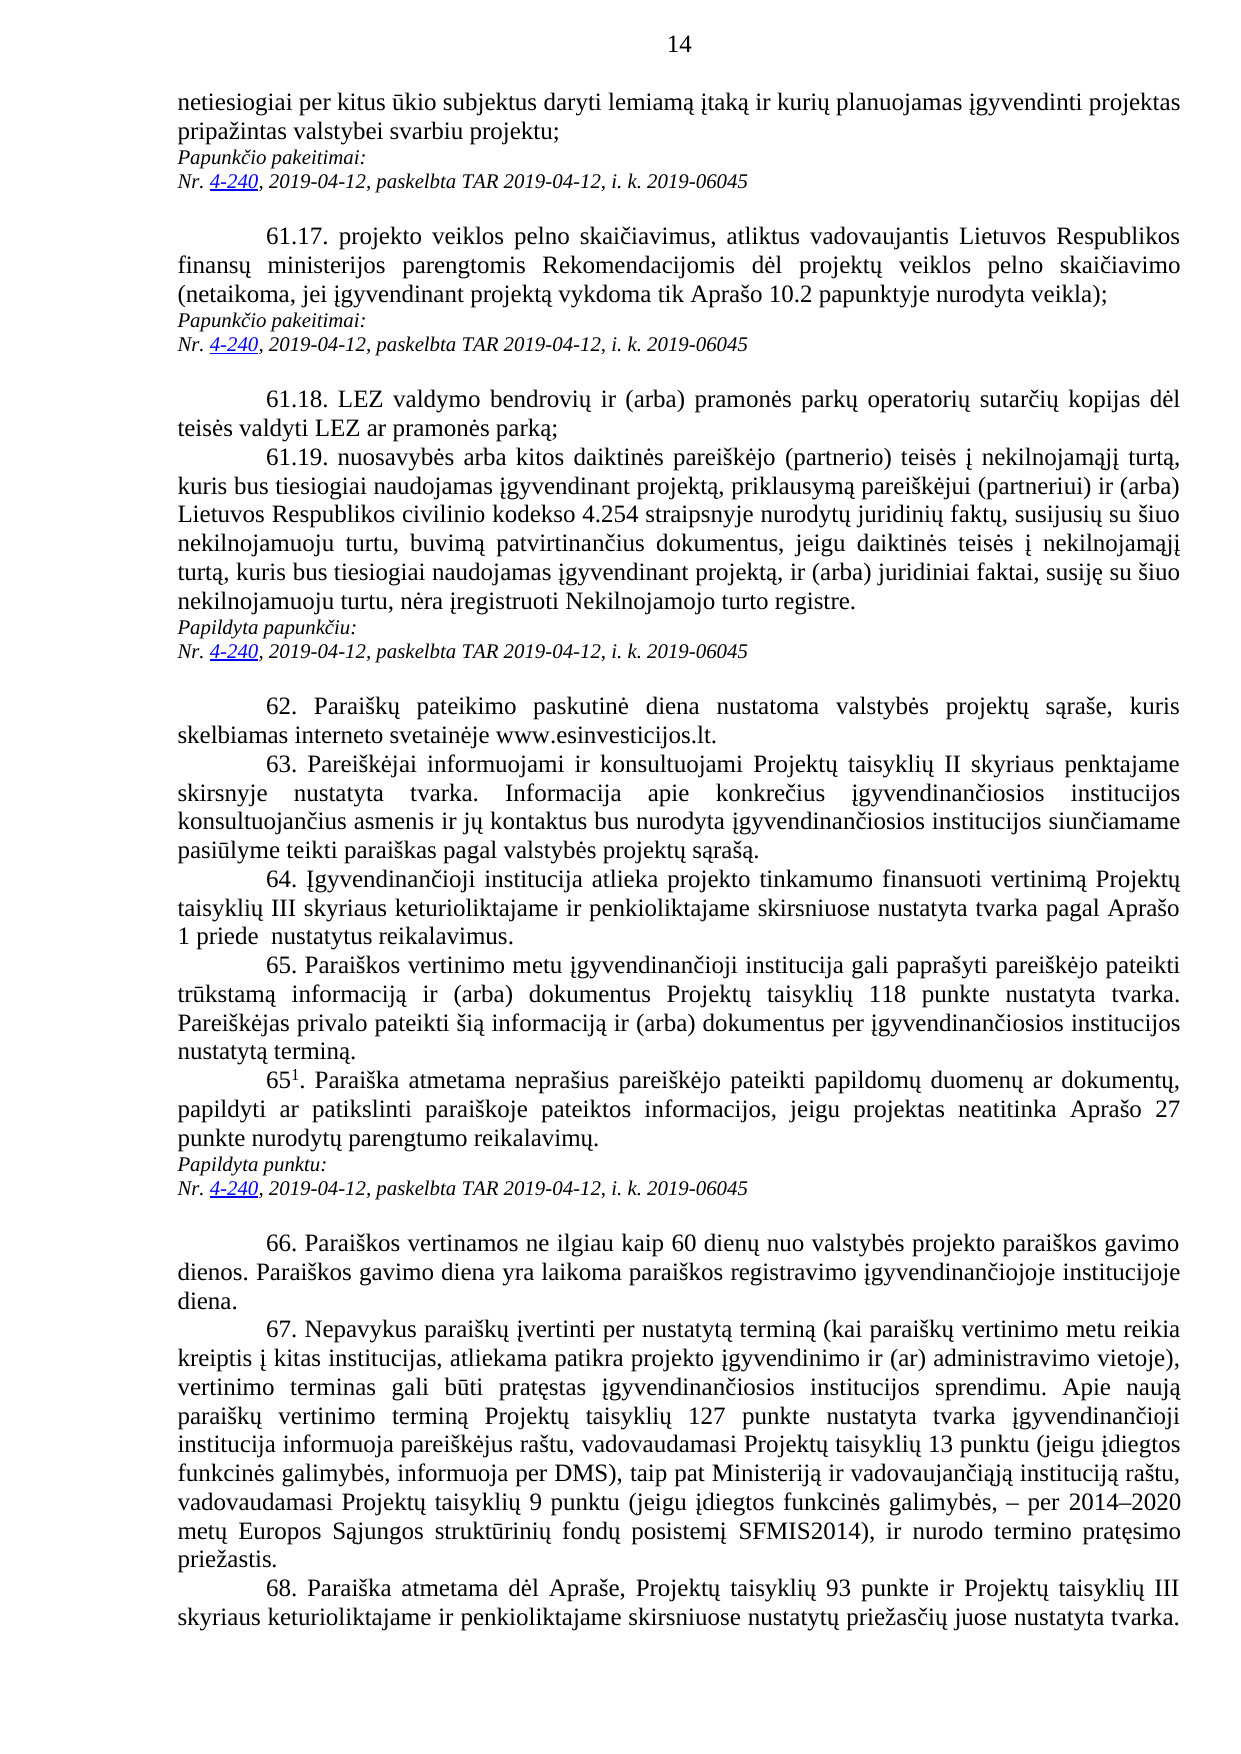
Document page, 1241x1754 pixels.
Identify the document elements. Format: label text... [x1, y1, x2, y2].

text 651. Paraiška atmetama neprašius pareiškėjo pateikti papildomų duomenų ar dokumentų, papildyti ar patikslinti paraiškoje pateiktos informacijos, jeigu projektas neatitinka Aprašo 27 punkte nurodytų parengtumo reikalavimų. [177, 1065, 1181, 1151]
text Nr. 4-240, 2019-04-12, paskelbta TAR 2019-04-12, i. k. 2019-06045 [177, 1176, 1181, 1199]
text 65. Paraiškos vertinimo metu įgyvendinančioji institucija gali paprašyti pareiškėjo pateikti trūkstamą informaciją ir (arba) dokumentus Projektų taisyklių 118 punkte nustatyta tvarka. Pareiškėjas privalo pateikti šią informaciją ir (arba) dokumentus per įgyvendinančiosios institucijos nustatytą terminą. [177, 950, 1181, 1065]
text 64. Įgyvendinančioji institucija atlieka projekto tinkamumo finansuoti vertinimą Projektų taisyklių III skyriaus keturioliktajame ir penkioliktajame skirsniuose nustatyta tvarka pagal Aprašo 1 priede nustatytus reikalavimus. [177, 864, 1181, 950]
text Nr. 4-240, 2019-04-12, paskelbta TAR 2019-04-12, i. k. 2019-06045 [177, 332, 1181, 356]
text 63. Pareiškėjai informuojami ir konsultuojami Projektų taisyklių II skyriaus penktajame skirsnyje nustatyta tvarka. Informacija apie konkrečius įgyvendinančiosios institucijos konsultuojančius asmenis ir jų kontaktus bus nurodyta įgyvendinančiosios institucijos siunčiamame pasiūlyme teikti paraiškas pagal valstybės projektų sąrašą. [177, 749, 1181, 864]
text 66. Paraiškos vertinamos ne ilgiau kaip 60 dienų nuo valstybės projekto paraiškos gavimo dienos. Paraiškos gavimo diena yra laikoma paraiškos registravimo įgyvendinančiojoje institucijoje diena. [177, 1228, 1181, 1314]
text 61.18. LEZ valdymo bendrovių ir (arba) pramonės parkų operatorių sutarčių kopijas dėl teisės valdyti LEZ ar pramonės parką; [177, 384, 1181, 442]
text Papunkčio pakeitimai: [177, 308, 1181, 332]
text 68. Paraiška atmetama dėl Apraše, Projektų taisyklių 93 punkte ir Projektų taisyklių III skyriaus keturioliktajame ir penkioliktajame skirsniuose nustatytų priežasčių juose nustatyta tvarka. [177, 1573, 1181, 1631]
text Nr. 4-240, 2019-04-12, paskelbta TAR 2019-04-12, i. k. 2019-06045 [177, 169, 1181, 193]
text 61.17. projekto veiklos pelno skaičiavimus, atliktus vadovaujantis Lietuvos Respublikos finansų ministerijos parengtomis Rekomendacijomis dėl projektų veiklos pelno skaičiavimo (netaikoma, jei įgyvendinant projektą vykdoma tik Aprašo 10.2 papunktyje nurodyta veikla); [177, 221, 1181, 308]
text Nr. 4-240, 2019-04-12, paskelbta TAR 2019-04-12, i. k. 2019-06045 [177, 639, 1181, 663]
text Papildyta papunkčiu: [177, 614, 1181, 639]
text Papildyta punktu: [177, 1151, 1181, 1176]
text 61.19. nuosavybės arba kitos daiktinės pareiškėjo (partnerio) teisės į nekilnojamąjį turtą, kuris bus tiesiogiai naudojamas įgyvendinant projektą, priklausymą pareiškėjui (partneriui) ir (arba) Lietuvos Respublikos civilinio kodekso 4.254 straipsnyje nurodytų juridinių faktų, susijusių su šiuo nekilnojamuoju turtu, buvimą patvirtinančius dokumentus, jeigu daiktinės teisės į nekilnojamąjį turtą, kuris bus tiesiogiai naudojamas įgyvendinant projektą, ir (arba) juridiniai faktai, susiję su šiuo nekilnojamuoju turtu, nėra įregistruoti Nekilnojamojo turto registre. [177, 442, 1181, 614]
text Papunkčio pakeitimai: [177, 144, 1181, 169]
text netiesiogiai per kitus ūkio subjektus daryti lemiamą įtaką ir kurių planuojamas įgyvendinti projektas pripažintas valstybei svarbiu projektu; [177, 87, 1181, 144]
text 62. Paraiškų pateikimo paskutinė diena nustatoma valstybės projektų sąraše, kuris skelbiamas interneto svetainėje www.esinvesticijos.lt. [177, 691, 1181, 749]
text 67. Nepavykus paraiškų įvertinti per nustatytą terminą (kai paraiškų vertinimo metu reikia kreiptis į kitas institucijas, atliekama patikra projekto įgyvendinimo ir (ar) administravimo vietoje), vertinimo terminas gali būti pratęstas įgyvendinančiosios institucijos sprendimu. Apie naują paraiškų vertinimo terminą Projektų taisyklių 127 punkte nustatyta tvarka įgyvendinančioji institucija informuoja pareiškėjus raštu, vadovaudamasi Projektų taisyklių 13 punktu (jeigu įdiegtos funkcinės galimybės, informuoja per DMS), taip pat Ministeriją ir vadovaujančiąją instituciją raštu, vadovaudamasi Projektų taisyklių 9 punktu (jeigu įdiegtos funkcinės galimybės, – per 2014–2020 metų Europos Sąjungos struktūrinių fondų posistemį SFMIS2014), ir nurodo termino pratęsimo priežastis. [177, 1314, 1181, 1573]
